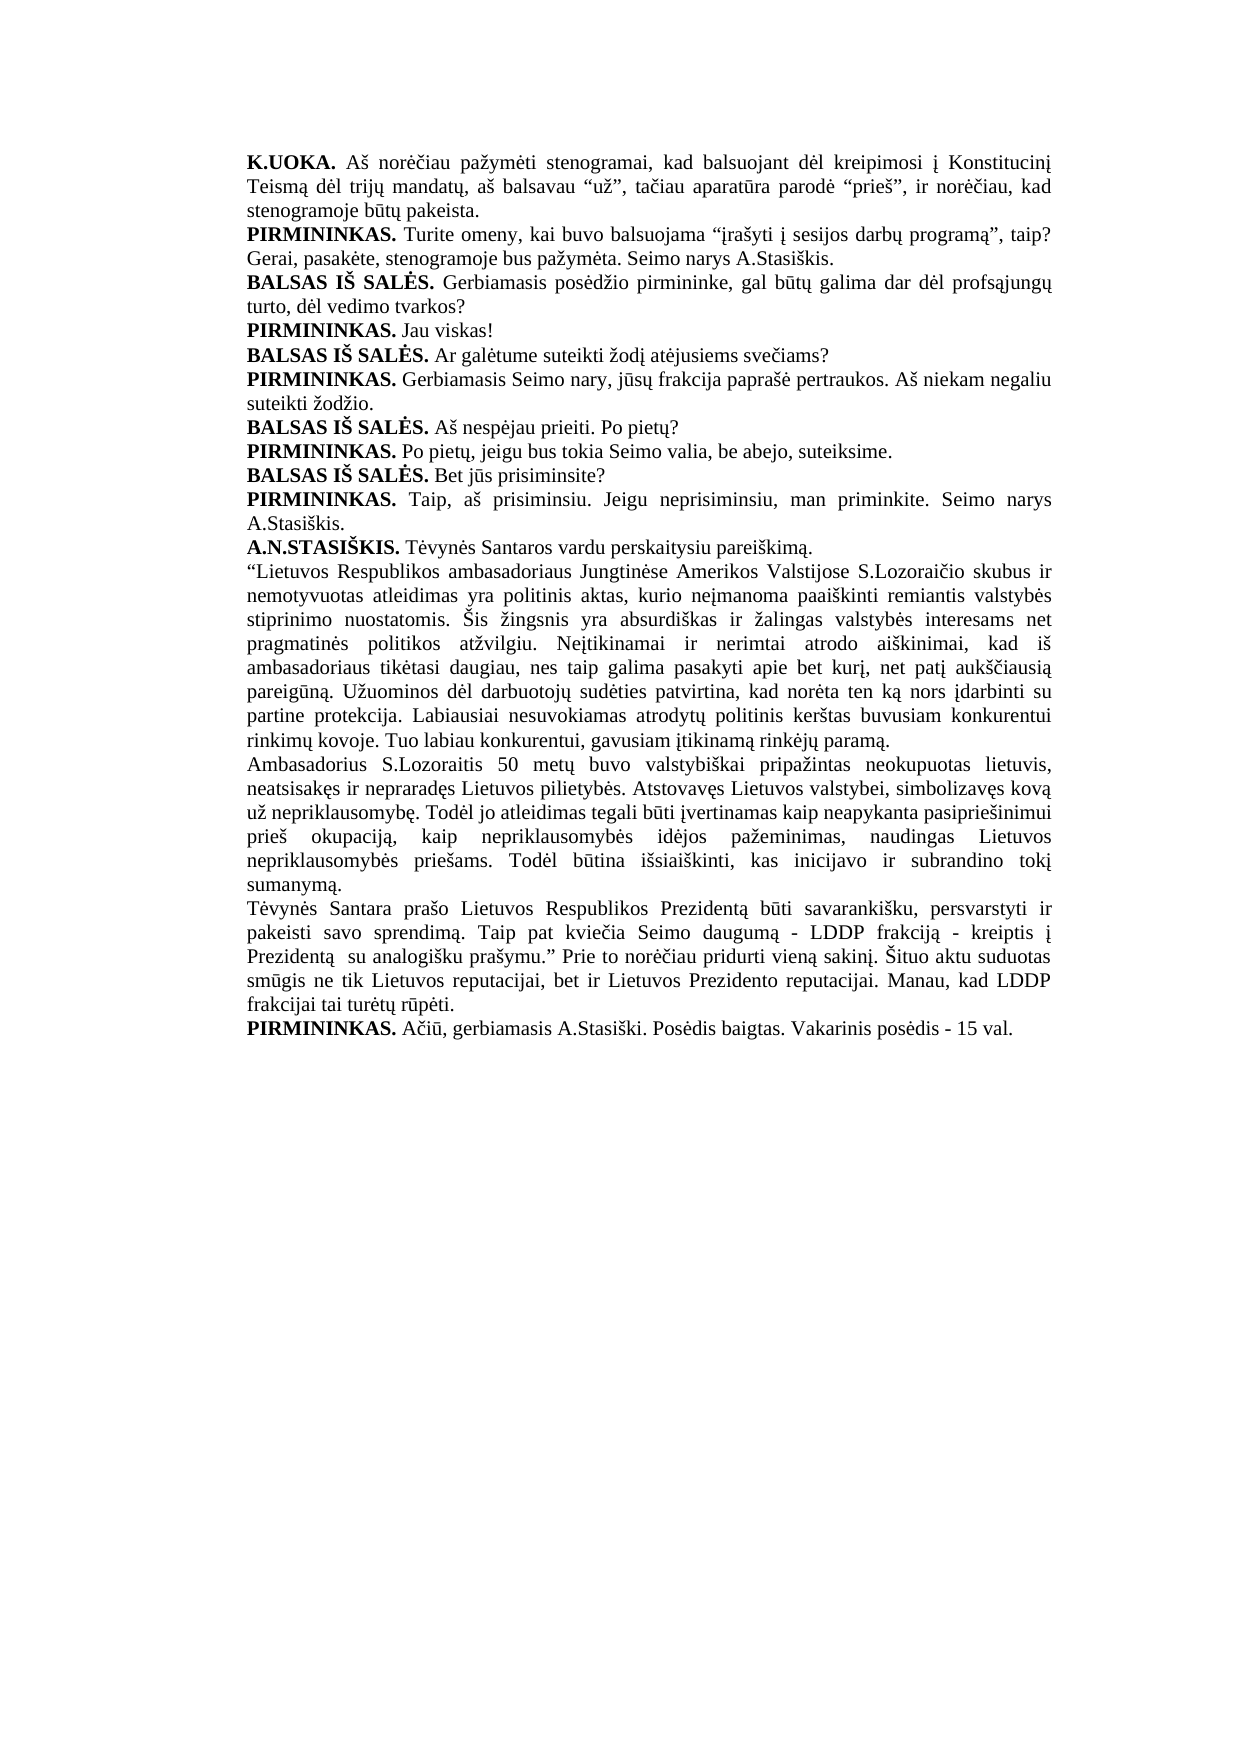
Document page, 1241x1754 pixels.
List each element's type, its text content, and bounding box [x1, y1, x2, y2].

text PIRMININKAS. Taip, aš prisiminsiu. Jeigu neprisiminsiu, man priminkite. Seimo narys A.Stasiškis. [247, 487, 1053, 535]
text PIRMININKAS. Turite omeny, kai buvo balsuojama “įrašyti į sesijos darbų programą”, taip? Gerai, pasakėte, stenogramoje bus pažymėta. Seimo narys A.Stasiškis. [247, 222, 1053, 270]
text BALSAS IŠ SALĖS. Ar galėtume suteikti žodį atėjusiems svečiams? [247, 342, 1053, 367]
text A.N.STASIŠKIS. Tėvynės Santaros vardu perskaitysiu pareiškimą. [247, 535, 1053, 559]
text BALSAS IŠ SALĖS. Bet jūs prisiminsite? [247, 463, 1053, 487]
text PIRMININKAS. Jau viskas! [247, 318, 1053, 342]
text Tėvynės Santara prašo Lietuvos Respublikos Prezidentą būti savarankišku, persvarstyti ir pakeisti savo sprendimą. Taip pat kviečia Seimo daugumą - LDDP frakciją - kreiptis į Prezidentą su analogišku prašymu.” Prie to norėčiau pridurti vieną sakinį. Šituo aktu suduotas smūgis ne tik Lietuvos reputacijai, bet ir Lietuvos Prezidento reputacijai. Manau, kad LDDP frakcijai tai turėtų rūpėti. [247, 896, 1053, 1016]
text BALSAS IŠ SALĖS. Gerbiamasis posėdžio pirmininke, gal būtų galima dar dėl profsąjungų turto, dėl vedimo tvarkos? [247, 270, 1053, 318]
text PIRMININKAS. Ačiū, gerbiamasis A.Stasiški. Posėdis baigtas. Vakarinis posėdis - 15 val. [247, 1016, 1053, 1040]
text PIRMININKAS. Gerbiamasis Seimo nary, jūsų frakcija paprašė pertraukos. Aš niekam negaliu suteikti žodžio. [247, 367, 1053, 415]
text “Lietuvos Respublikos ambasadoriaus Jungtinėse Amerikos Valstijose S.Lozoraičio skubus ir nemotyvuotas atleidimas yra politinis aktas, kurio neįmanoma paaiškinti remiantis valstybės stiprinimo nuostatomis. Šis žingsnis yra absurdiškas ir žalingas valstybės interesams net pragmatinės politikos atžvilgiu. Neįtikinamai ir nerimtai atrodo aiškinimai, kad iš ambasadoriaus tikėtasi daugiau, nes taip galima pasakyti apie bet kurį, net patį aukščiausią pareigūną. Užuominos dėl darbuotojų sudėties patvirtina, kad norėta ten ką nors įdarbinti su partine protekcija. Labiausiai nesuvokiamas atrodytų politinis kerštas buvusiam konkurentui rinkimų kovoje. Tuo labiau konkurentui, gavusiam įtikinamą rinkėjų paramą. [247, 559, 1053, 752]
text K.UOKA. Aš norėčiau pažymėti stenogramai, kad balsuojant dėl kreipimosi į Konstitucinį Teismą dėl trijų mandatų, aš balsavau “už”, tačiau aparatūra parodė “prieš”, ir norėčiau, kad stenogramoje būtų pakeista. [247, 150, 1053, 222]
text Ambasadorius S.Lozoraitis 50 metų buvo valstybiškai pripažintas neokupuotas lietuvis, neatsisakęs ir nepraradęs Lietuvos pilietybės. Atstovavęs Lietuvos valstybei, simbolizavęs kovą už nepriklausomybę. Todėl jo atleidimas tegali būti įvertinamas kaip neapykanta pasipriešinimui prieš okupaciją, kaip nepriklausomybės idėjos pažeminimas, naudingas Lietuvos nepriklausomybės priešams. Todėl būtina išsiaiškinti, kas inicijavo ir subrandino tokį sumanymą. [247, 752, 1053, 896]
text PIRMININKAS. Po pietų, jeigu bus tokia Seimo valia, be abejo, suteiksime. [247, 439, 1053, 463]
text BALSAS IŠ SALĖS. Aš nespėjau prieiti. Po pietų? [247, 415, 1053, 439]
